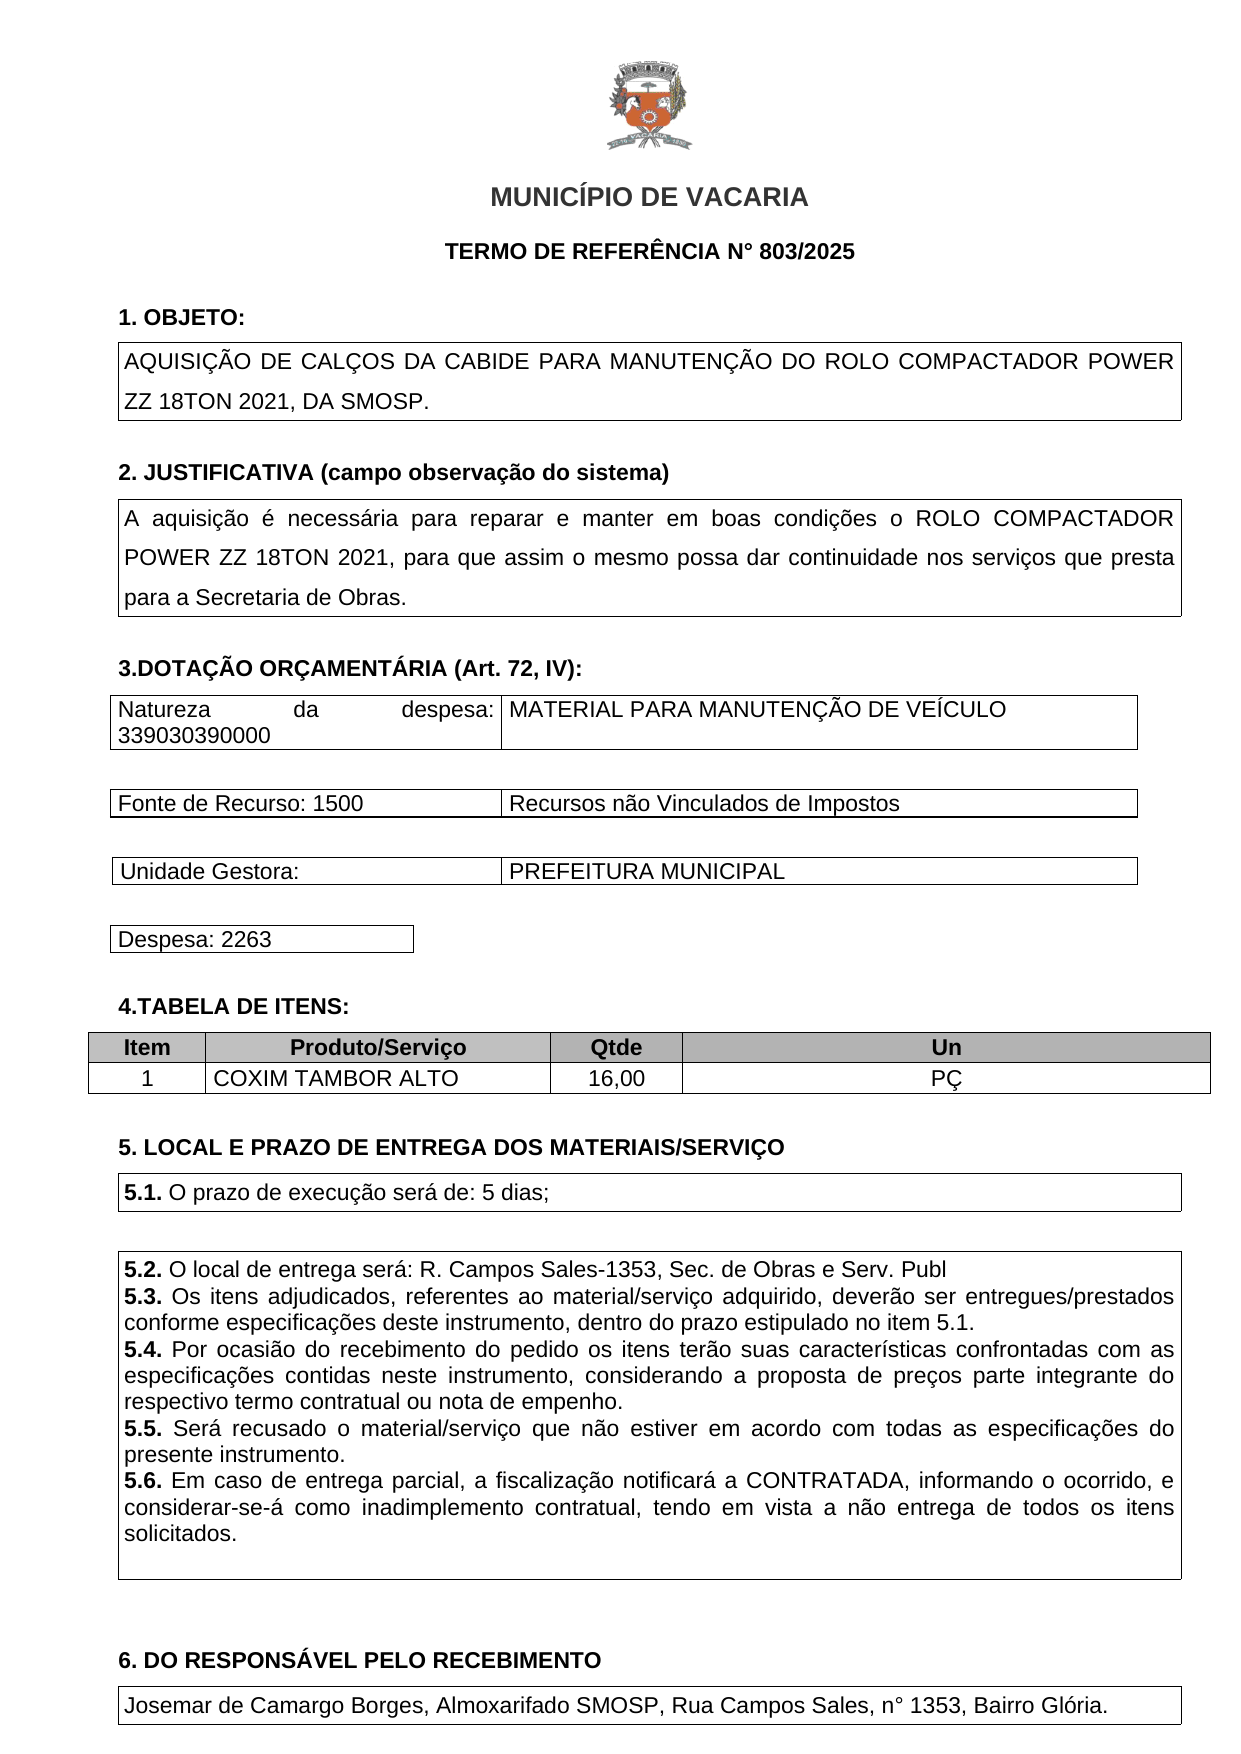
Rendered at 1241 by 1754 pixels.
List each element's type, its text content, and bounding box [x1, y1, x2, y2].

table_header Unidade Gestora: [113, 858, 501, 884]
table_header MATERIAL PARA MANUTENÇÃO DE VEÍCULO [502, 696, 1137, 748]
list 5. LOCAL E PRAZO DE ENTREGA DOS MATERIAIS/SERVIÇO [118, 1134, 1181, 1160]
table_header 5.2. O local de entrega será: R. Campos Sales-1353, Sec. de Obras e Serv. Publ 5.3. Os itens adjudicados, referentes ao material/serviço adquirido, deverão ser entregues/prestados conforme especificações deste instrumento, dentro do prazo estipulado no item 5.1. 5.4. Por ocasião do recebimento do pedido os itens terão suas características confrontadas com as especificações contidas neste instrumento, considerando a proposta de preços parte integrante do respectivo termo contratual ou nota de empenho. 5.5. Será recusado o material/serviço que não estiver em acordo com todas as especificações do presente instrumento. 5.6. Em caso de entrega parcial, a fiscalização notificará a CONTRATADA, informando o ocorrido, e considerar-se-á como inadimplemento contratual, tendo em vista a não entrega de todos os itens solicitados. [119, 1252, 1181, 1578]
table_header PREFEITURA MUNICIPAL [502, 858, 1137, 884]
table_header Qtde [551, 1033, 682, 1062]
table_cell COXIM TAMBOR ALTO [206, 1063, 550, 1093]
table_cell PÇ [683, 1063, 1210, 1093]
table_header Produto/Serviço [206, 1033, 550, 1062]
picture [606, 60, 693, 150]
list 2. JUSTIFICATIVA (campo observação do sistema) [118, 459, 1181, 486]
table_header A aquisição é necessária para reparar e manter em boas condições o ROLO COMPACTADOR POWER ZZ 18TON 2021, para que assim o mesmo possa dar continuidade nos serviços que presta para a Secretaria de Obras. [119, 500, 1181, 616]
list 3.DOTAÇÃO ORÇAMENTÁRIA (Art. 72, IV): [118, 655, 1181, 682]
text 1. OBJETO: [118, 303, 1181, 330]
table_cell 16,00 [551, 1063, 682, 1093]
table_header Natureza da despesa: 339030390000 [111, 696, 501, 748]
table_header Un [683, 1033, 1210, 1062]
text TERMO DE REFERÊNCIA N° 803/2025 [118, 238, 1181, 264]
table_cell 1 [89, 1063, 205, 1093]
table_header 5.1. O prazo de execução será de: 5 dias; [119, 1174, 1181, 1211]
table_header Despesa: 2263 [111, 926, 413, 952]
table_header Josemar de Camargo Borges, Almoxarifado SMOSP, Rua Campos Sales, n° 1353, Bairro Glória. [119, 1687, 1181, 1724]
table_header Recursos não Vinculados de Impostos [502, 790, 1137, 816]
table_header AQUISIÇÃO DE CALÇOS DA CABIDE PARA MANUTENÇÃO DO ROLO COMPACTADOR POWER ZZ 18TON 2021, DA SMOSP. [119, 343, 1181, 420]
table_header Fonte de Recurso: 1500 [111, 790, 501, 816]
table_header Item [89, 1033, 205, 1062]
list 6. DO RESPONSÁVEL PELO RECEBIMENTO [118, 1647, 1181, 1673]
list 4.TABELA DE ITENS: [118, 993, 1181, 1019]
